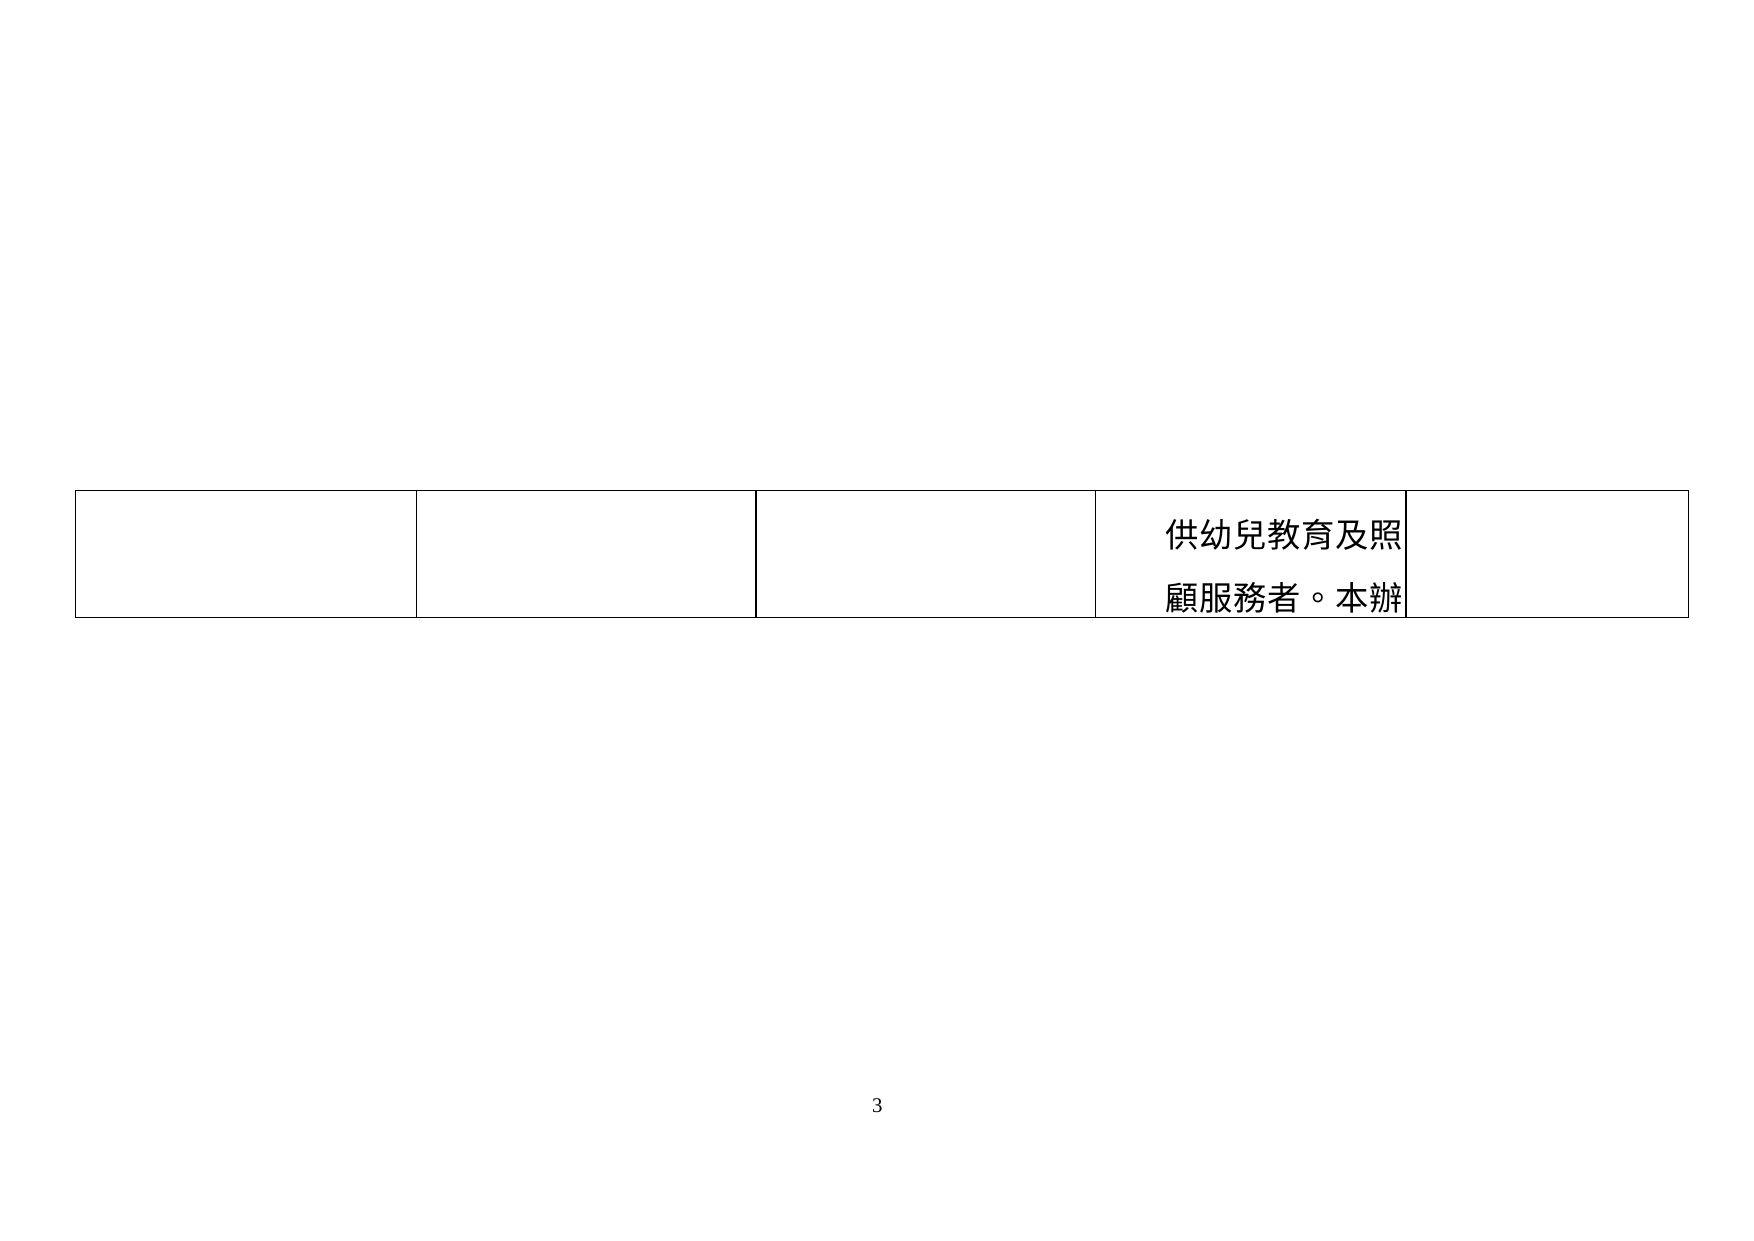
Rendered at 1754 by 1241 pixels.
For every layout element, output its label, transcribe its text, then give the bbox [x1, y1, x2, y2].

table_cell 供幼兒教育及照顧服務者。本辦 [1096, 491, 1405, 617]
table_cell [76, 491, 416, 617]
table_cell [417, 491, 755, 617]
table_cell [757, 491, 1095, 617]
table_cell [1407, 491, 1688, 617]
